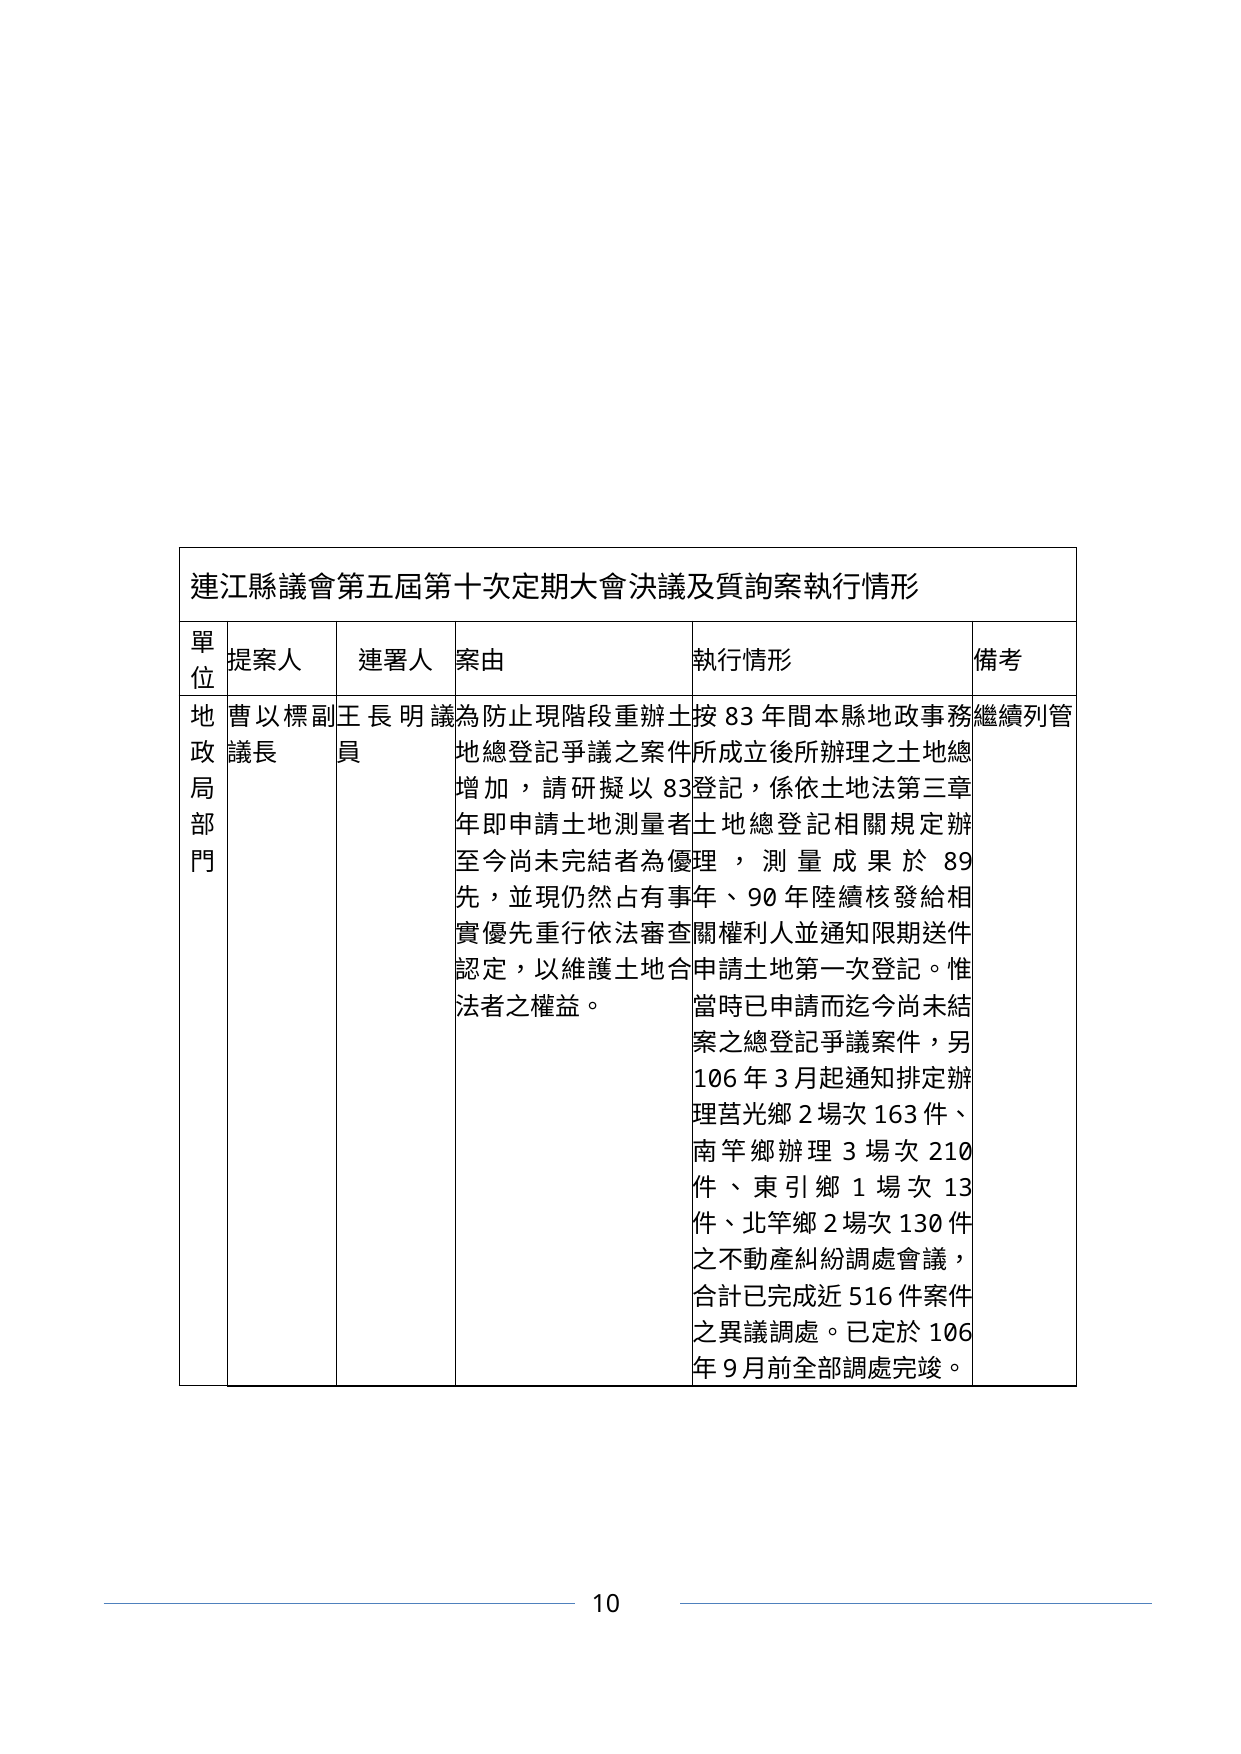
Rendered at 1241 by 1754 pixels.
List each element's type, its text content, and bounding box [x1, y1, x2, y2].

table_cell 執行情形 [693, 622, 972, 695]
table_cell 備考 [973, 622, 1076, 695]
table_cell 王長明議員 [337, 696, 455, 1385]
table_cell 連署人 [337, 622, 455, 695]
table_cell 為防止現階段重辦土地總登記爭議之案件增加，請研擬以83年即申請土地測量者至今尚未完結者為優先，並現仍然占有事實優先重行依法審查認定，以維護土地合法者之權益。 [456, 696, 692, 1385]
table_cell 繼續列管 [973, 696, 1076, 1385]
table_cell 曹以標副議長 [228, 696, 336, 1385]
table_header 連江縣議會第五屆第十次定期大會決議及質詢案執行情形 [180, 548, 1076, 621]
table_cell 案由 [456, 622, 692, 695]
table_cell 按83年間本縣地政事務所成立後所辦理之土地總登記，係依土地法第三章土地總登記相關規定辦理，測量成果於89年、90年陸續核發給相關權利人並通知限期送件申請土地第一次登記。惟當時已申請而迄今尚未結案之總登記爭議案件，另106年3月起通知排定辦理莒光鄉2場次163件、南竿鄉辦理3場次210件、東引鄉1場次13件、北竿鄉2場次130件之不動產糾紛調處會議，合計已完成近516件案件之異議調處。已定於106年9月前全部調處完竣。 [693, 696, 972, 1385]
table_cell 地政局 部門 [180, 696, 227, 1385]
table_cell 單位 [180, 622, 227, 695]
table_cell 提案人 [228, 622, 336, 695]
